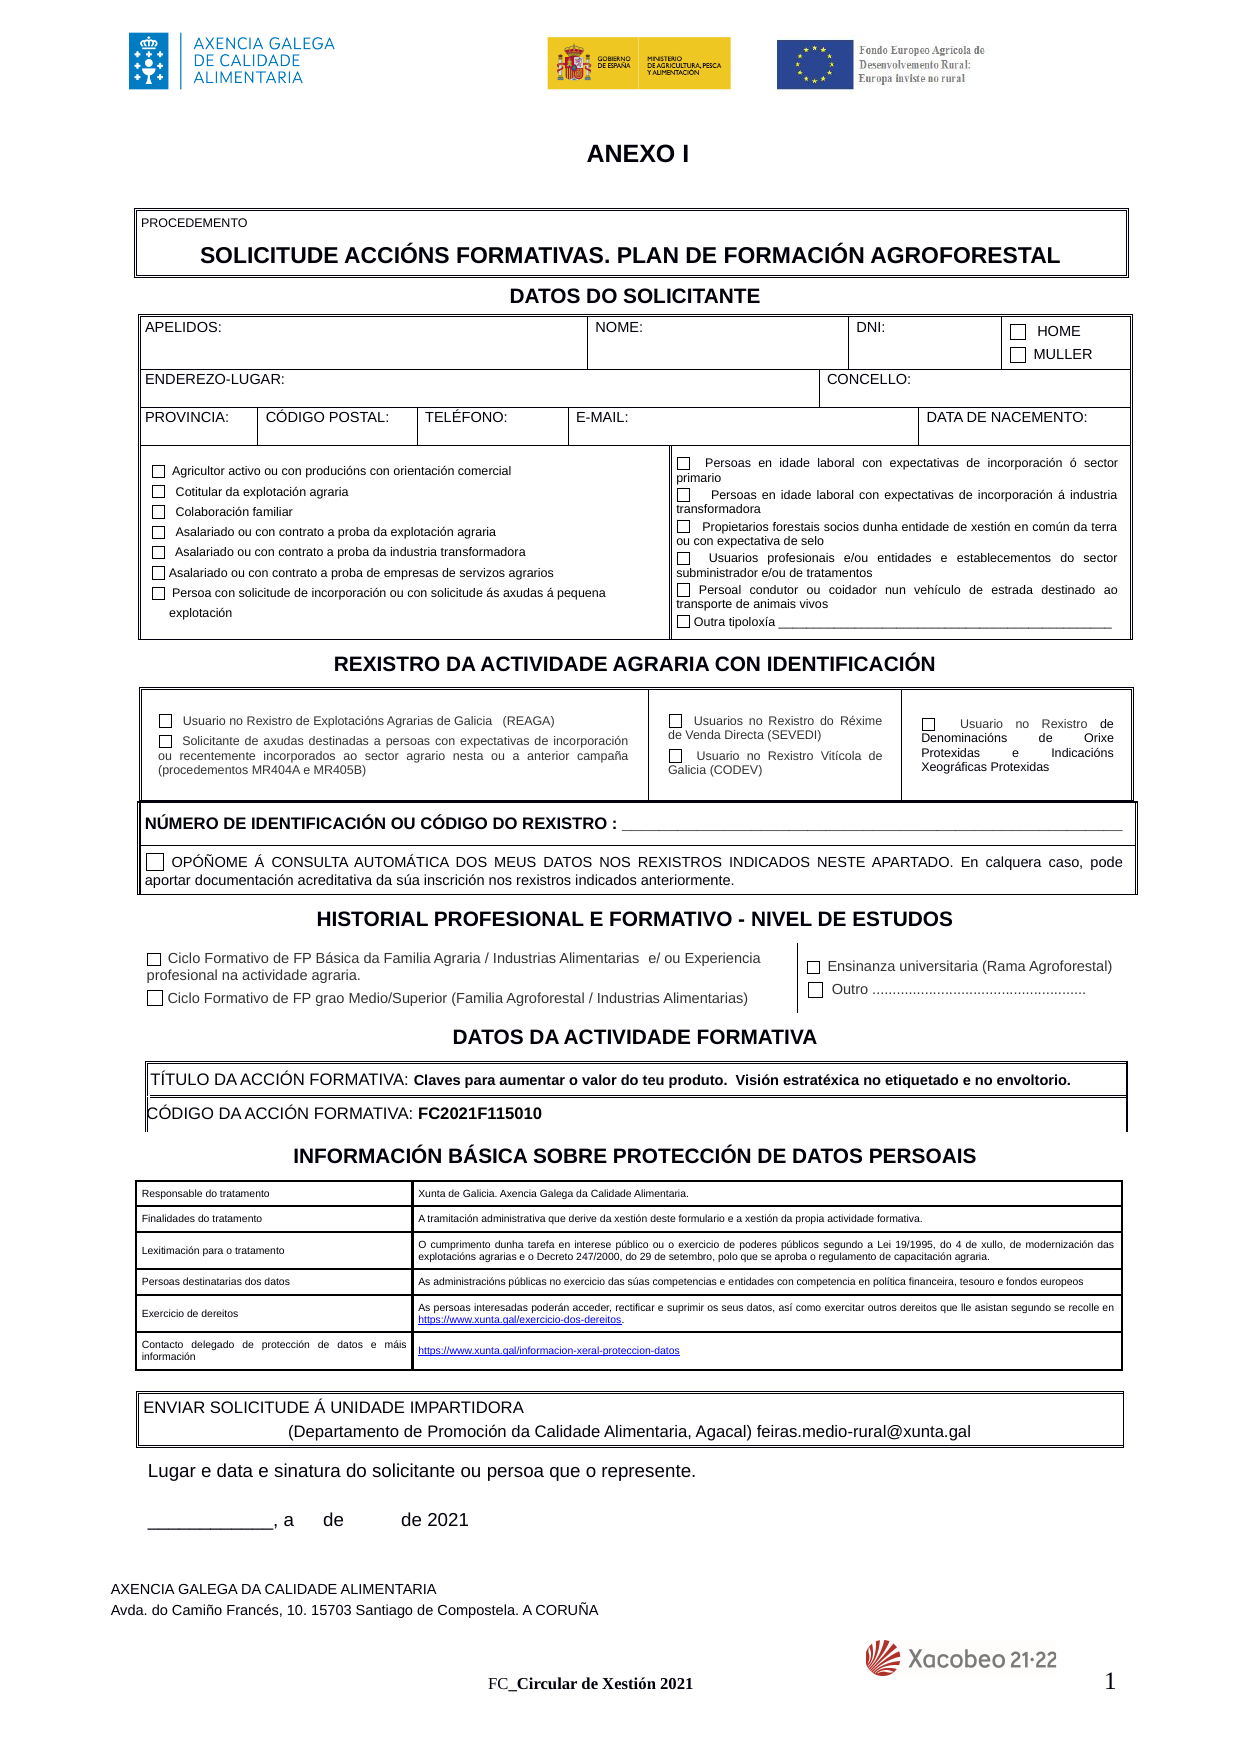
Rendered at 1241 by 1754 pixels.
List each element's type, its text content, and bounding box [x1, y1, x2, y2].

table_header Usuarios no Rexistro do Réxime de Venda Directa (SEVEDI) Usuario no Rexistro Vitícola de Galicia (CODEV) [649, 690, 901, 800]
table_header Ciclo Formativo de FP Básica da Familia Agraria / Industrias Alimentarias e/ ou Experiencia profesional na actividade agraria. Ciclo Formativo de FP grao Medio/Superior (Familia Agroforestal / Industrias Alimentarias) [141, 943, 797, 1013]
picture [771, 35, 993, 94]
table_header Usuario no Rexistro de Denominacións de Orixe Protexidas e Indicacións Xeográficas Protexidas [902, 690, 1131, 800]
text Avda. do Camiño Francés, 10. 15703 Santiago de Compostela. A CORUÑA [111, 1602, 1149, 1618]
table_cell Lexitimación para o tratamento [137, 1233, 411, 1268]
table_cell Persoas en idade laboral con expectativas de incorporación ó sector primario Persoas en idade laboral con expectativas de incorporación á industria transformadora Propietarios forestais socios dunha entidade de xestión en común da terra ou con expectativa de selo Usuarios profesionais e/ou entidades e establecementos do sector subministrador e/ou de tratamentos Persoal condutor ou coidador nun vehículo de estrada destinado ao transporte de animais vivos Outra tipoloxía ________________________________________________ [672, 446, 1130, 639]
table_cell DATA DE NACEMENTO: [919, 408, 1130, 445]
table_cell Agricultor activo ou con producións con orientación comercial Cotitular da explotación agraria Colaboración familiar Asalariado ou con contrato a proba da explotación agraria Asalariado ou con contrato a proba da industria transformadora Asalariado ou con contrato a proba de empresas de servizos agrarios Persoa con solicitude de incorporación ou con solicitude ás axudas á pequena explotación [141, 446, 669, 639]
table_header PROCEDEMENTO SOLICITUDE ACCIÓNS FORMATIVAS. PLAN DE FORMACIÓN AGROFORESTAL [137, 211, 1126, 275]
text DATOS DA ACTIVIDADE FORMATIVA [148, 1025, 1122, 1049]
table_header NÚMERO DE IDENTIFICACIÓN OU CÓDIGO DO REXISTRO : ______________________________________________________ [141, 803, 1135, 845]
table_cell CÓDIGO POSTAL: [258, 408, 417, 445]
table_header NOME: [588, 317, 848, 369]
table_header DNI: [849, 317, 1001, 369]
text DATOS DO SOLICITANTE [148, 284, 1122, 308]
picture [542, 32, 735, 94]
text ANEXO I [148, 139, 1122, 168]
table_header Usuario no Rexistro de Explotacións Agrarias de Galicia (REAGA) Solicitante de axudas destinadas a persoas con expectativas de incorporación ou recentemente incorporados ao sector agrario nesta ou a anterior campaña (procedementos MR404A e MR405B) [142, 690, 648, 800]
table_cell Finalidades do tratamento [137, 1207, 411, 1231]
text HISTORIAL PROFESIONAL E FORMATIVO - NIVEL DE ESTUDOS [148, 907, 1122, 931]
text INFORMACIÓN BÁSICA SOBRE PROTECCIÓN DE DATOS PERSOAIS [148, 1144, 1122, 1168]
table_cell TELÉFONO: [418, 408, 568, 445]
picture [866, 1640, 1057, 1676]
table_cell E-MAIL: [569, 408, 918, 445]
table_header TÍTULO DA ACCIÓN FORMATIVA: Claves para aumentar o valor do teu produto. Visión estratéxica no etiquetado e no envoltorio. [148, 1064, 1126, 1095]
table_header Xunta de Galicia. Axencia Galega da Calidade Alimentaria. [414, 1182, 1121, 1205]
table_cell Exercicio de dereitos [137, 1296, 411, 1331]
table_header ENVIAR SOLICITUDE Á UNIDADE IMPARTIDORA (Departamento de Promoción da Calidade Alimentaria, Agacal) feiras.medio-rural@xunta.gal [139, 1394, 1123, 1445]
table_header Ensinanza universitaria (Rama Agroforestal) Outro ..................................................... [798, 943, 1133, 1013]
table_header APELIDOS: [141, 317, 587, 369]
table_cell Persoas destinatarias dos datos [137, 1270, 411, 1293]
table_cell A tramitación administrativa que derive da xestión deste formulario e a xestión da propia actividade formativa. [414, 1207, 1121, 1231]
table_cell O cumprimento dunha tarefa en interese público ou o exercicio de poderes públicos segundo a Lei 19/1995, do 4 de xullo, de modernización das explotacións agrarias e o Decreto 247/2000, do 29 de setembro, polo que se aproba o regulamento de capacitación agraria. [414, 1233, 1121, 1268]
table_header HOME MULLER [1002, 317, 1130, 369]
table_header Responsable do tratamento [137, 1182, 411, 1205]
table_cell Contacto delegado de protección de datos e máis información [137, 1333, 411, 1368]
table_cell CÓDIGO DA ACCIÓN FORMATIVA: FC2021F115010 [146, 1095, 1126, 1132]
table_cell PROVINCIA: [141, 408, 257, 445]
text REXISTRO DA ACTIVIDADE AGRARIA CON IDENTIFICACIÓN [148, 651, 1122, 675]
picture [128, 28, 336, 94]
table_cell CONCELLO: [820, 370, 1130, 407]
text AXENCIA GALEGA DA CALIDADE ALIMENTARIA [111, 1581, 1149, 1597]
text ____________, a de de 2021 [148, 1503, 1122, 1532]
table_cell As persoas interesadas poderán acceder, rectificar e suprimir os seus datos, así como exercitar outros dereitos que lle asistan segundo se recolle en https://www.xunta.gal/exercicio-dos-dereitos. [414, 1296, 1121, 1331]
table_cell ENDEREZO-LUGAR: [141, 370, 819, 407]
table_cell https://www.xunta.gal/informacion-xeral-proteccion-datos [414, 1333, 1121, 1368]
table_cell OPÓÑOME Á CONSULTA AUTOMÁTICA DOS MEUS DATOS NOS REXISTROS INDICADOS NESTE APARTADO. En calquera caso, pode aportar documentación acreditativa da súa inscrición nos rexistros indicados anteriormente. [141, 846, 1135, 894]
text Lugar e data e sinatura do solicitante ou persoa que o represente. [148, 1460, 1122, 1481]
table_cell As administracións públicas no exercicio das súas competencias e entidades con competencia en política financeira, tesouro e fondos europeos [414, 1270, 1121, 1293]
